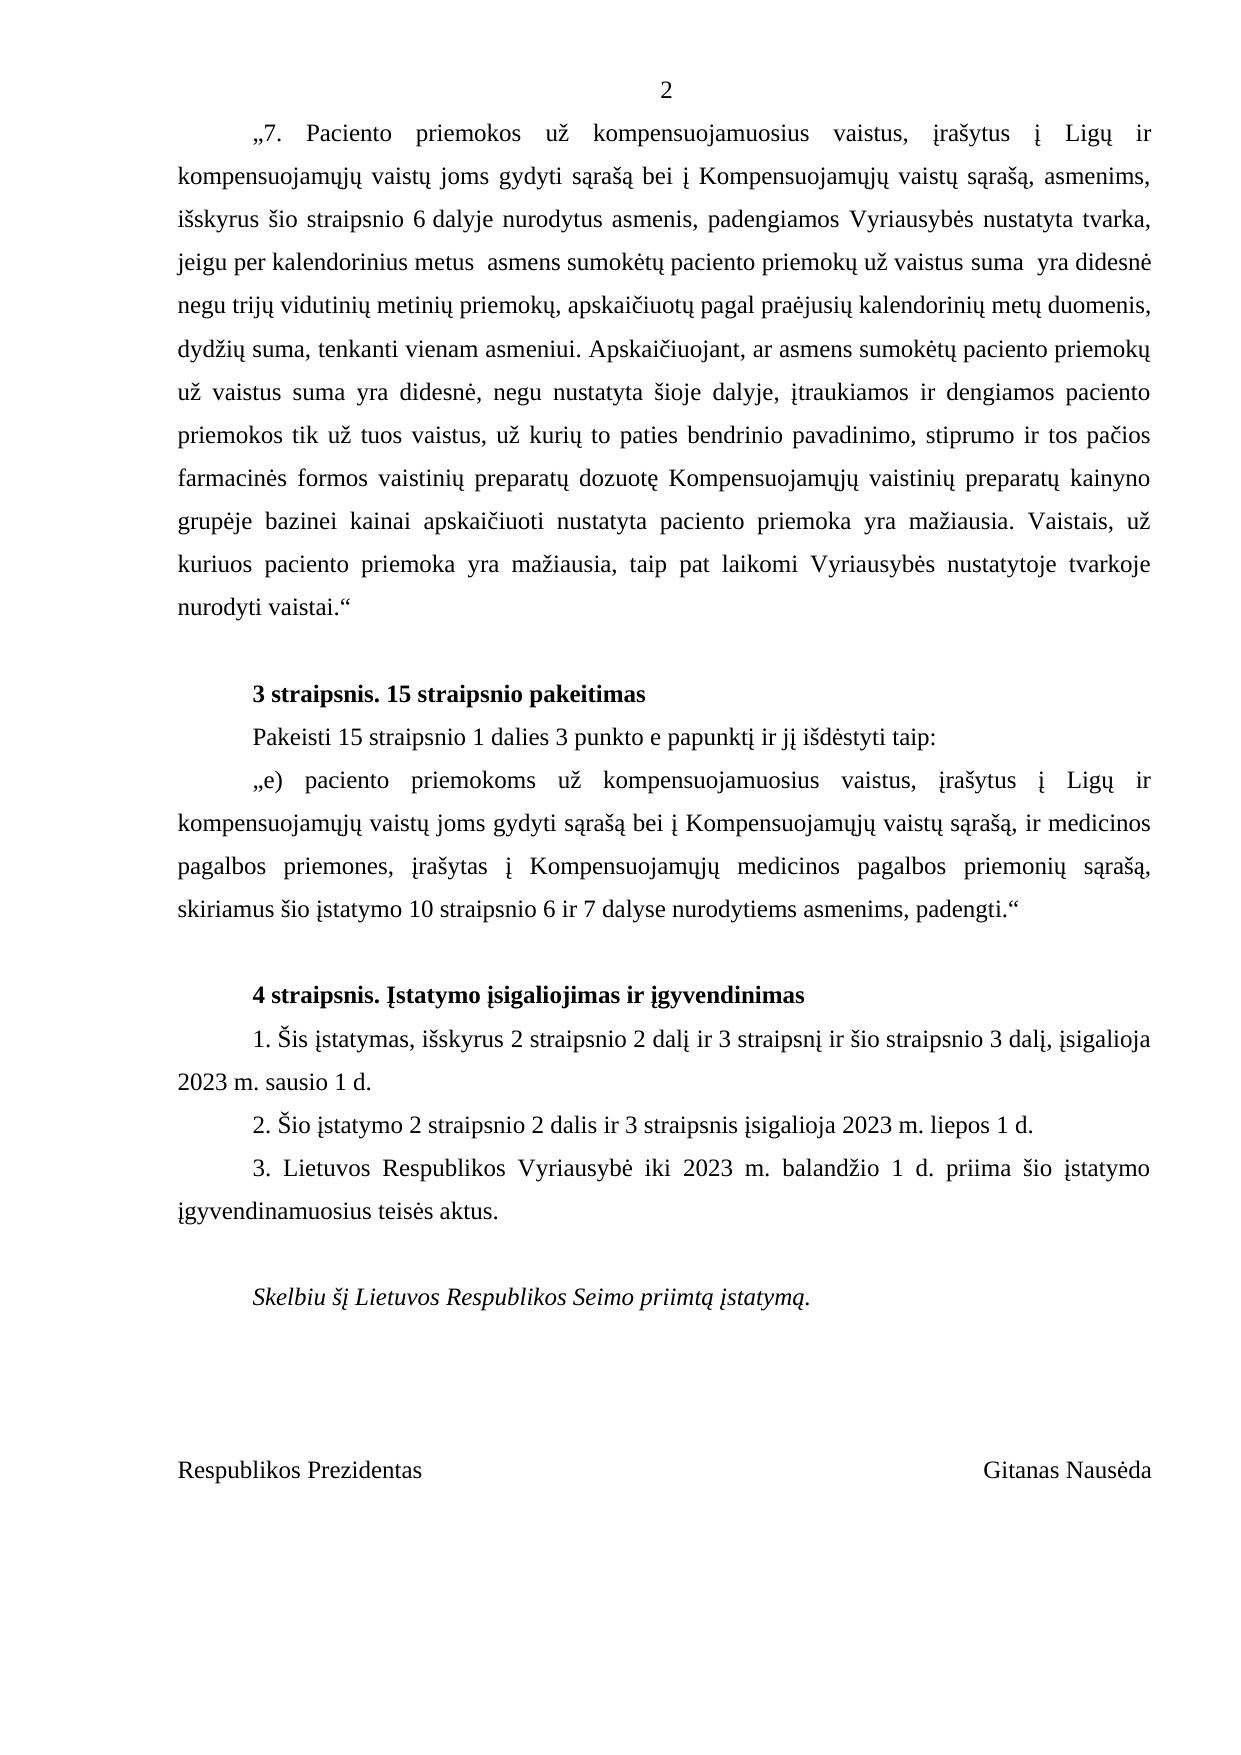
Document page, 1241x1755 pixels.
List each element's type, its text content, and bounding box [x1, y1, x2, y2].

text 1. Šis įstatymas, išskyrus 2 straipsnio 2 dalį ir 3 straipsnį ir šio straipsnio 3 dalį, įsigalioja 2023 m. sausio 1 d. [177, 1024, 1152, 1096]
text Pakeisti 15 straipsnio 1 dalies 3 punkto e papunktį ir jį išdėstyti taip: [177, 722, 1152, 751]
text 2. Šio įstatymo 2 straipsnio 2 dalis ir 3 straipsnis įsigalioja 2023 m. liepos 1 d. [177, 1110, 1152, 1139]
text „7. Paciento priemokos už kompensuojamuosius vaistus, įrašytus į Ligų ir kompensuojamųjų vaistų joms gydyti sąrašą bei į Kompensuojamųjų vaistų sąrašą, asmenims, išskyrus šio straipsnio 6 dalyje nurodytus asmenis, padengiamos Vyriausybės nustatyta tvarka, jeigu per kalendorinius metus asmens sumokėtų paciento priemokų už vaistus suma yra didesnė negu trijų vidutinių metinių priemokų, apskaičiuotų pagal praėjusių kalendorinių metų duomenis, dydžių suma, tenkanti vienam asmeniui. Apskaičiuojant, ar asmens sumokėtų paciento priemokų už vaistus suma yra didesnė, negu nustatyta šioje dalyje, įtraukiamos ir dengiamos paciento priemokos tik už tuos vaistus, už kurių to paties bendrinio pavadinimo, stiprumo ir tos pačios farmacinės formos vaistinių preparatų dozuotę Kompensuojamųjų vaistinių preparatų kainyno grupėje bazinei kainai apskaičiuoti nustatyta paciento priemoka yra mažiausia. Vaistais, už kuriuos paciento priemoka yra mažiausia, taip pat laikomi Vyriausybės nustatytoje tvarkoje nurodyti vaistai.“ [177, 118, 1152, 621]
text Respublikos Prezidentas Gitanas Nausėda [177, 1455, 1152, 1484]
text 3. Lietuvos Respublikos Vyriausybė iki 2023 m. balandžio 1 d. priima šio įstatymo įgyvendinamuosius teisės aktus. [177, 1153, 1152, 1225]
text 4 straipsnis. Įstatymo įsigaliojimas ir įgyvendinimas [177, 981, 1152, 1009]
text Skelbiu šį Lietuvos Respublikos Seimo priimtą įstatymą. [177, 1282, 1152, 1311]
text „e) paciento priemokoms už kompensuojamuosius vaistus, įrašytus į Ligų ir kompensuojamųjų vaistų joms gydyti sąrašą bei į Kompensuojamųjų vaistų sąrašą, ir medicinos pagalbos priemones, įrašytas į Kompensuojamųjų medicinos pagalbos priemonių sąrašą, skiriamus šio įstatymo 10 straipsnio 6 ir 7 dalyse nurodytiems asmenims, padengti.“ [177, 765, 1152, 923]
text 3 straipsnis. 15 straipsnio pakeitimas [177, 679, 1152, 707]
